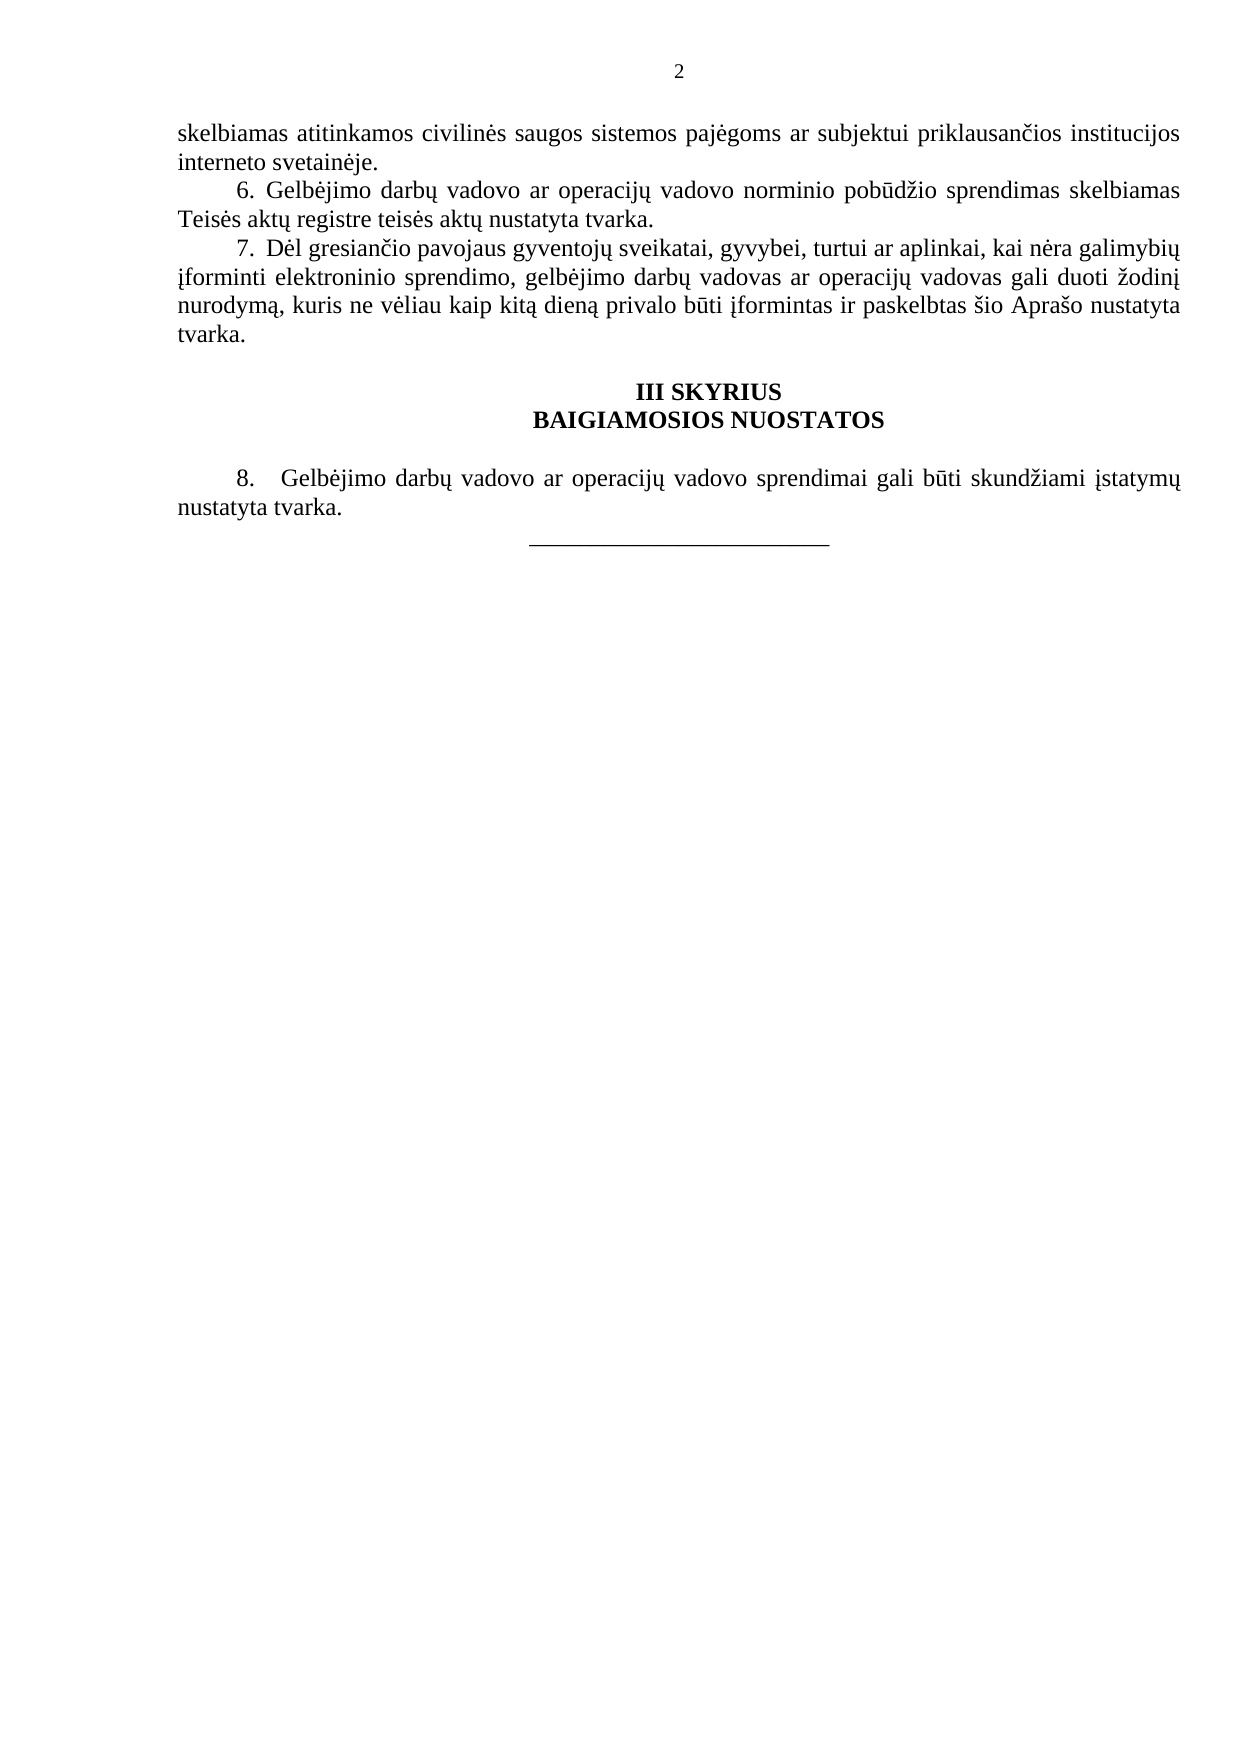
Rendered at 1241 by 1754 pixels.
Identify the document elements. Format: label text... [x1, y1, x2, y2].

text skelbiamas atitinkamos civilinės saugos sistemos pajėgoms ar subjektui priklausančios institucijos interneto svetainėje. [177, 118, 1181, 176]
text III SKYRIUS [177, 377, 1181, 406]
text BAIGIAMOSIOS NUOSTATOS [177, 406, 1181, 434]
text 8. Gelbėjimo darbų vadovo ar operacijų vadovo sprendimai gali būti skundžiami įstatymų nustatyta tvarka. [177, 463, 1181, 521]
text 7. Dėl gresiančio pavojaus gyventojų sveikatai, gyvybei, turtui ar aplinkai, kai nėra galimybių įforminti elektroninio sprendimo, gelbėjimo darbų vadovas ar operacijų vadovas gali duoti žodinį nurodymą, kuris ne vėliau kaip kitą dieną privalo būti įformintas ir paskelbtas šio Aprašo nustatyta tvarka. [177, 233, 1181, 348]
text 6. Gelbėjimo darbų vadovo ar operacijų vadovo norminio pobūdžio sprendimas skelbiamas Teisės aktų registre teisės aktų nustatyta tvarka. [177, 176, 1181, 233]
text ________________________ [177, 521, 1181, 549]
